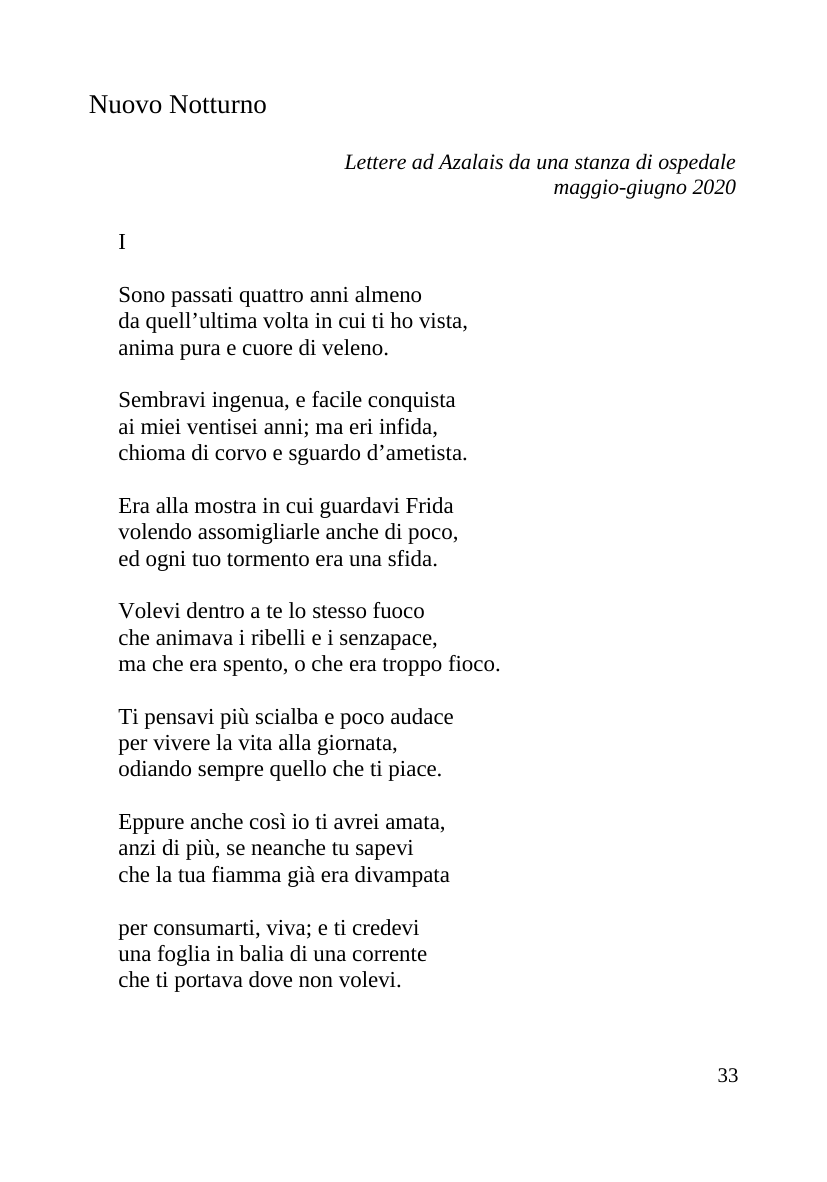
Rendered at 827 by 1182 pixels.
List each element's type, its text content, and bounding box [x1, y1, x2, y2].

text maggio-giugno 2020 [88, 174, 738, 199]
text Volevi dentro a te lo stesso fuoco [118, 597, 738, 624]
text Eppure anche così io ti avrei amata, [118, 808, 738, 834]
text odiando sempre quello che ti piace. [118, 755, 738, 782]
text ai miei ventisei anni; ma eri infida, [118, 413, 738, 439]
text Ti pensavi più scialba e poco audace [118, 703, 738, 729]
text Era alla mostra in cui guardavi Frida [118, 492, 738, 518]
text che ti portava dove non volevi. [118, 966, 738, 993]
text chioma di corvo e sguardo d’ametista. [118, 439, 738, 466]
text che animava i ribelli e i senzapace, [118, 624, 738, 650]
text ma che era spento, o che era troppo fioco. [118, 650, 738, 676]
text volendo assomigliarle anche di poco, [118, 518, 738, 544]
text anzi di più, se neanche tu sapevi [118, 834, 738, 861]
text una foglia in balia di una corrente [118, 940, 738, 966]
text per consumarti, viva; e ti credevi [118, 913, 738, 940]
text da quell’ultima volta in cui ti ho vista, [118, 307, 738, 334]
text Sembravi ingenua, e facile conquista [118, 386, 738, 413]
text I [118, 228, 738, 255]
text Lettere ad Azalais da una stanza di ospedale [88, 149, 738, 174]
text che la tua fiamma già era divampata [118, 861, 738, 887]
text Sono passati quattro anni almeno [118, 281, 738, 307]
text per vivere la vita alla giornata, [118, 729, 738, 755]
text ed ogni tuo tormento era una sfida. [118, 544, 738, 571]
text anima pura e cuore di veleno. [118, 334, 738, 360]
text Nuovo Notturno [88, 88, 738, 120]
